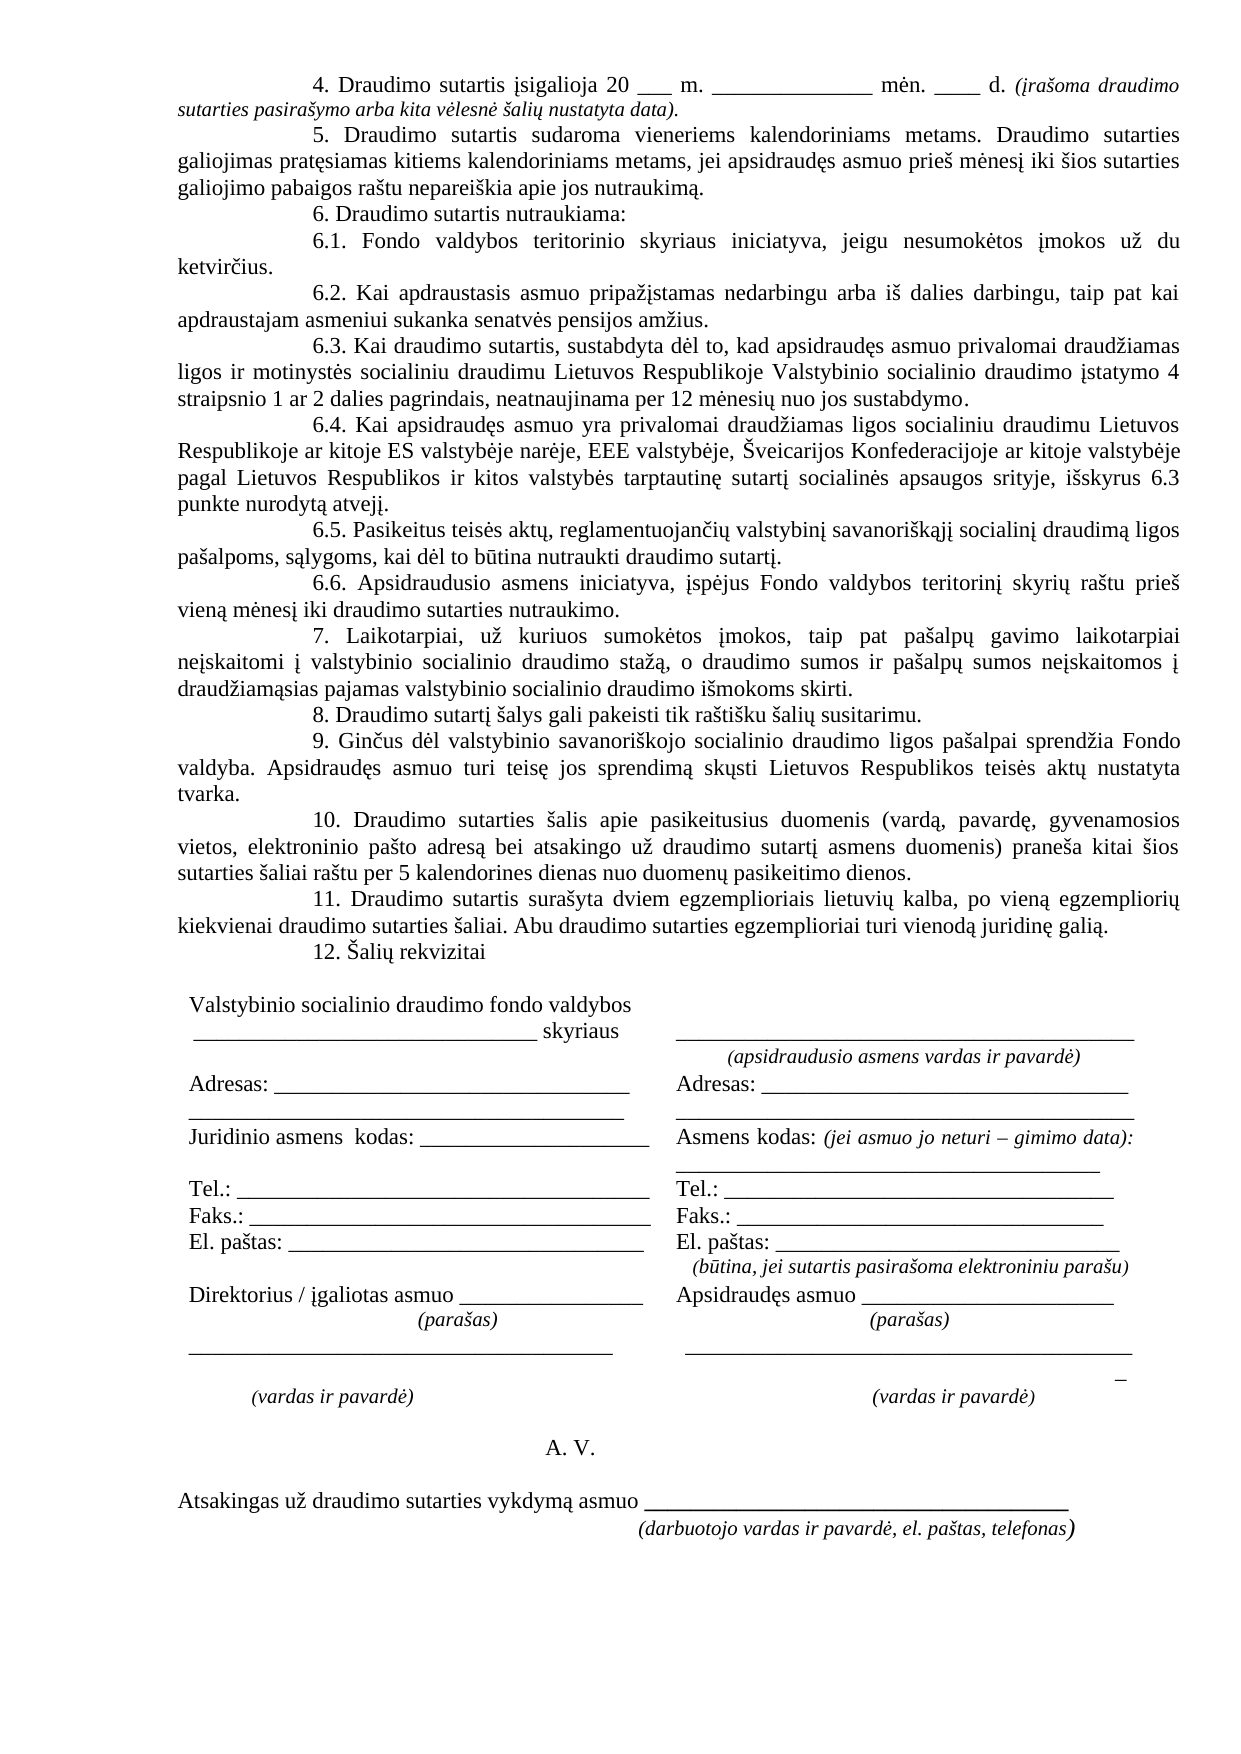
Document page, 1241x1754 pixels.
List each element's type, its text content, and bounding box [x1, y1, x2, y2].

table_cell ________________________________________ [665, 1017, 1145, 1044]
text Atsakingas už draudimo sutarties vykdymą asmuo _____________________________________ (darbuotojo vardas ir pavardė, el. paštas, telefonas) [177, 1487, 1181, 1542]
text 9. Ginčus dėl valstybinio savanoriškojo socialinio draudimo ligos pašalpai sprendžia Fondo valdyba. Apsidraudęs asmuo turi teisę jos sprendimą skųsti Lietuvos Respublikos teisės aktų nustatyta tvarka. [177, 727, 1181, 806]
text 6.6. Apsidraudusio asmens iniciatyva, įspėjus Fondo valdybos teritorinį skyrių raštu prieš vieną mėnesį iki draudimo sutarties nutraukimo. [177, 569, 1181, 622]
table_header [665, 991, 1145, 1017]
text A. V. [312, 1434, 1181, 1461]
table_cell Apsidraudęs asmuo ______________________ (parašas) ________________________________________ [665, 1281, 1145, 1384]
table_cell (apsidraudusio asmens vardas ir pavardė) [665, 1044, 1145, 1070]
table_cell Tel.: __________________________________ Faks.: ________________________________ [665, 1175, 1145, 1228]
table_cell Adresas: _______________________________ ______________________________________ [177, 1070, 664, 1123]
table_cell Juridinio asmens kodas: ____________________ [177, 1123, 664, 1175]
table_header Valstybinio socialinio draudimo fondo valdybos [177, 991, 664, 1017]
table_cell Asmens kodas: (jei asmuo jo neturi – gimimo data): _____________________________________ [665, 1123, 1145, 1175]
text (vardas ir pavardė) (vardas ir pavardė) [177, 1384, 1181, 1408]
text 6.3. Kai draudimo sutartis, sustabdyta dėl to, kad apsidraudęs asmuo privalomai draudžiamas ligos ir motinystės socialiniu draudimu Lietuvos Respublikoje Valstybinio socialinio draudimo įstatymo 4 straipsnio 1 ar 2 dalies pagrindais, neatnaujinama per 12 mėnesių nuo jos sustabdymo. [177, 332, 1181, 411]
text 11. Draudimo sutartis surašyta dviem egzemplioriais lietuvių kalba, po vieną egzempliorių kiekvienai draudimo sutarties šaliai. Abu draudimo sutarties egzemplioriai turi vienodą juridinę galią. [177, 886, 1181, 938]
table_cell Direktorius / įgaliotas asmuo ________________ (parašas) _____________________________________ [177, 1281, 664, 1384]
text 5. Draudimo sutartis sudaroma vieneriems kalendoriniams metams. Draudimo sutarties galiojimas pratęsiamas kitiems kalendoriniams metams, jei apsidraudęs asmuo prieš mėnesį iki šios sutarties galiojimo pabaigos raštu nepareiškia apie jos nutraukimą. [177, 121, 1181, 200]
text 6.2. Kai apdraustasis asmuo pripažįstamas nedarbingu arba iš dalies darbingu, taip pat kai apdraustajam asmeniui sukanka senatvės pensijos amžius. [177, 279, 1181, 332]
text 10. Draudimo sutarties šalis apie pasikeitusius duomenis (vardą, pavardę, gyvenamosios vietos, elektroninio pašto adresą bei atsakingo už draudimo sutartį asmens duomenis) praneša kitai šios sutarties šaliai raštu per 5 kalendorines dienas nuo duomenų pasikeitimo dienos. [177, 806, 1181, 886]
table_cell El. paštas: _______________________________ [177, 1228, 664, 1254]
text 6.4. Kai apsidraudęs asmuo yra privalomai draudžiamas ligos socialiniu draudimu Lietuvos Respublikoje ar kitoje ES valstybėje narėje, EEE valstybėje, Šveicarijos Konfederacijoje ar kitoje valstybėje pagal Lietuvos Respublikos ir kitos valstybės tarptautinę sutartį socialinės apsaugos srityje, išskyrus 6.3 punkte nurodytą atvejį. [177, 411, 1181, 517]
table_cell Adresas: ________________________________ ________________________________________ [665, 1070, 1145, 1123]
table_cell Tel.: ____________________________________ Faks.: ___________________________________ [177, 1175, 664, 1228]
text 6.5. Pasikeitus teisės aktų, reglamentuojančių valstybinį savanoriškąjį socialinį draudimą ligos pašalpoms, sąlygoms, kai dėl to būtina nutraukti draudimo sutartį. [177, 517, 1181, 569]
text 6. Draudimo sutartis nutraukiama: [177, 200, 1181, 227]
text 12. Šalių rekvizitai [177, 938, 1181, 964]
text 6.1. Fondo valdybos teritorinio skyriaus iniciatyva, jeigu nesumokėtos įmokos už du ketvirčius. [177, 227, 1181, 279]
table_cell El. paštas: ______________________________ [665, 1228, 1145, 1254]
table_cell [177, 1044, 664, 1070]
text 8. Draudimo sutartį šalys gali pakeisti tik raštišku šalių susitarimu. [177, 701, 1181, 727]
table_cell [177, 1255, 664, 1281]
text 4. Draudimo sutartis įsigalioja 20 ___ m. ______________ mėn. ____ d. (įrašoma draudimo sutarties pasirašymo arba kita vėlesnė šalių nustatyta data). [177, 71, 1181, 121]
table_cell ______________________________ skyriaus [177, 1017, 664, 1044]
text 7. Laikotarpiai, už kuriuos sumokėtos įmokos, taip pat pašalpų gavimo laikotarpiai neįskaitomi į valstybinio socialinio draudimo stažą, o draudimo sumos ir pašalpų sumos neįskaitomos į draudžiamąsias pajamas valstybinio socialinio draudimo išmokoms skirti. [177, 622, 1181, 701]
table_cell (būtina, jei sutartis pasirašoma elektroniniu parašu) [665, 1255, 1145, 1281]
